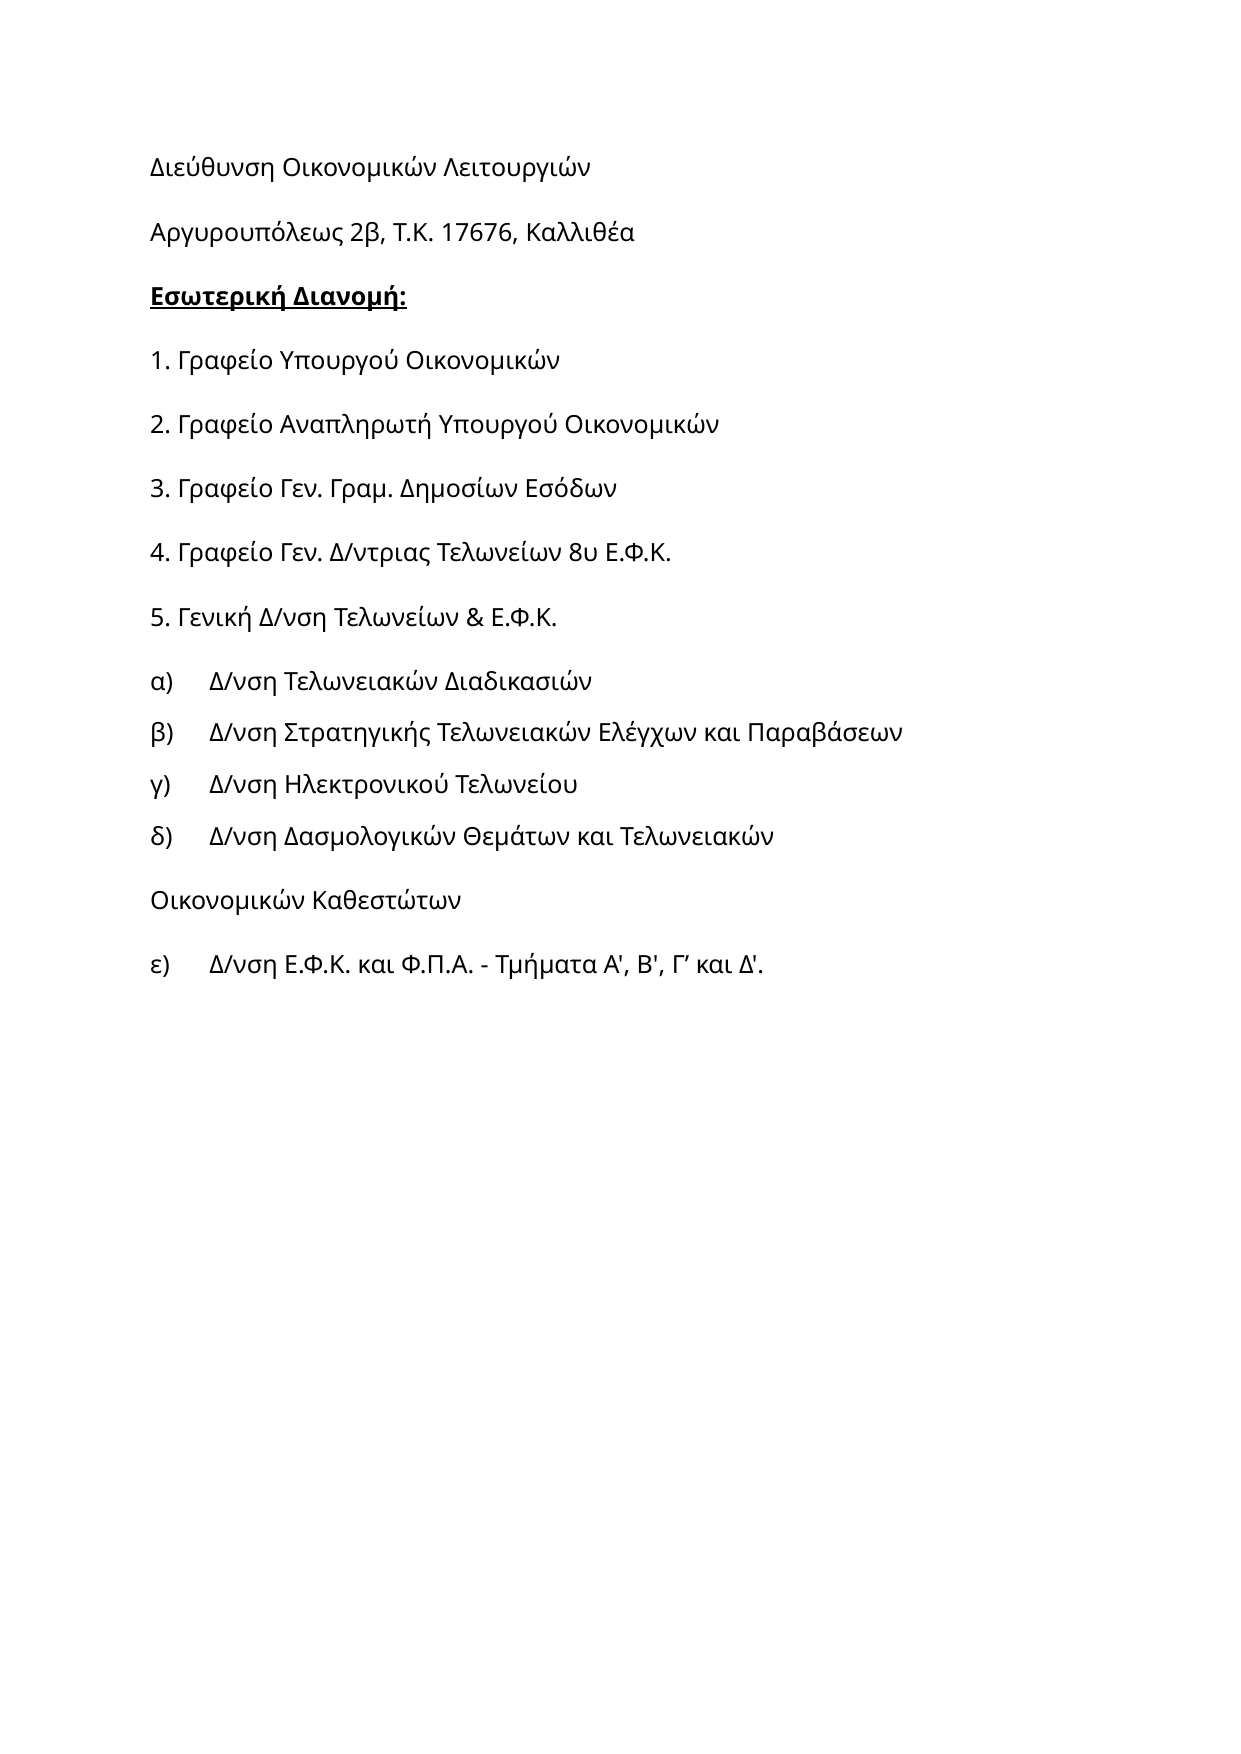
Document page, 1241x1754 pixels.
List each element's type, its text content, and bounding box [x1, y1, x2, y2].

text Αργυρουπόλεως 2β, Τ.Κ. 17676, Καλλιθέα [150, 214, 1090, 248]
text 1. Γραφείο Υπουργού Οικονομικών [150, 342, 1090, 377]
text Εσωτερική Διανομή: [150, 278, 1090, 312]
list β) Δ/νση Στρατηγικής Τελωνειακών Ελέγχων και Παραβάσεων [150, 715, 1090, 749]
list α) Δ/νση Τελωνειακών Διαδικασιών [150, 663, 1090, 697]
list δ) Δ/νση Δασμολογικών Θεμάτων και Τελωνειακών [150, 818, 1090, 852]
text 3. Γραφείο Γεν. Γραμ. Δημοσίων Εσόδων [150, 471, 1090, 505]
list γ) Δ/νση Ηλεκτρονικού Τελωνείου [150, 767, 1090, 801]
text 5. Γενική Δ/νση Τελωνείων & Ε.Φ.Κ. [150, 599, 1090, 633]
text Οικονομικών Καθεστώτων [150, 882, 1090, 917]
text 2. Γραφείο Αναπληρωτή Υπουργού Οικονομικών [150, 407, 1090, 441]
text 4. Γραφείο Γεν. Δ/ντριας Τελωνείων 8υ Ε.Φ.Κ. [150, 535, 1090, 569]
text Διεύθυνση Οικονομικών Λειτουργιών [150, 150, 1090, 184]
list ε) Δ/νση Ε.Φ.Κ. και Φ.Π.Α. - Τμήματα Α', Β', Γ’ και Δ'. [150, 947, 1090, 981]
